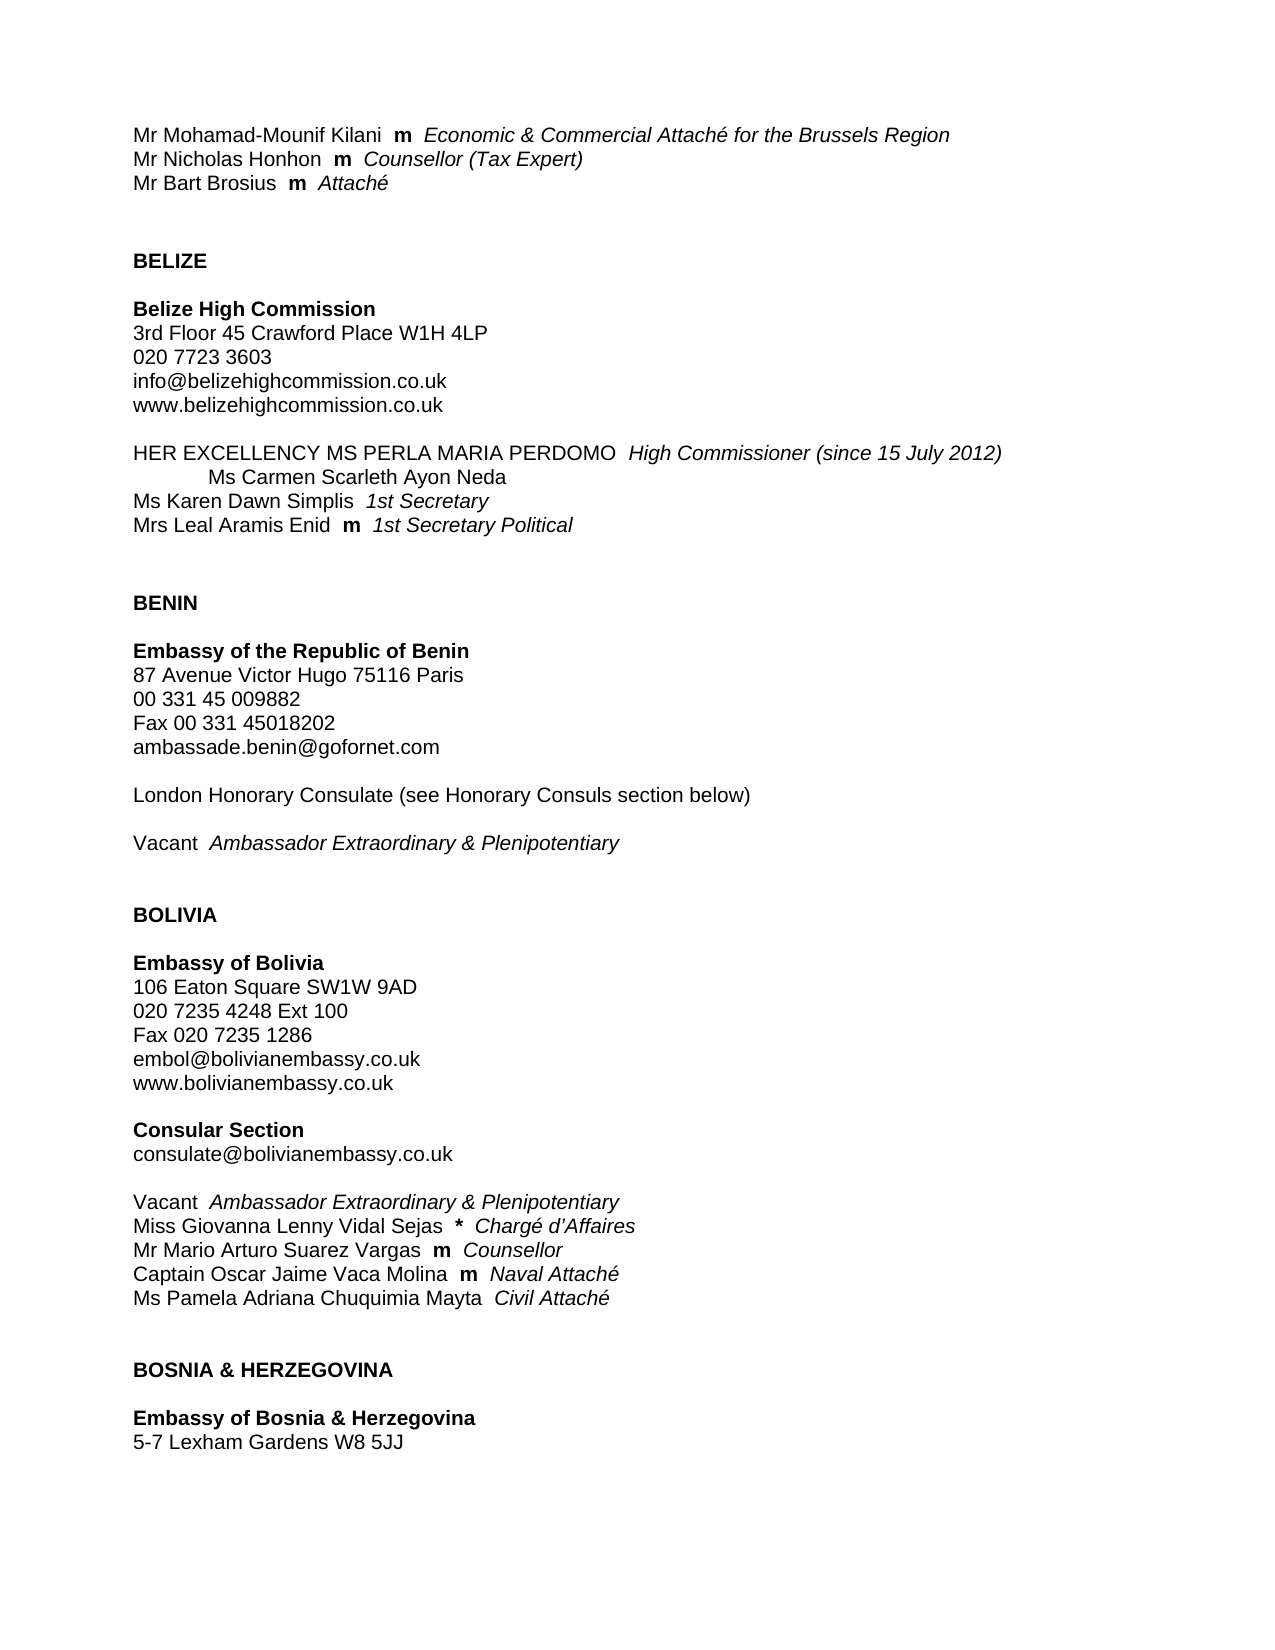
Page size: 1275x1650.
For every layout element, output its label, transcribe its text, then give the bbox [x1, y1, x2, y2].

text Mr Nicholas Honhon m Counsellor (Tax Expert) [133, 147, 1181, 171]
text Captain Oscar Jaime Vaca Molina m Naval Attaché [133, 1262, 1181, 1286]
text Ms Pamela Adriana Chuquimia Mayta Civil Attaché [133, 1286, 1181, 1310]
text Mr Mohamad-Mounif Kilani m Economic & Commercial Attaché for the Brussels Region [133, 123, 1181, 147]
text London Honorary Consulate (see Honorary Consuls section below) [133, 783, 1181, 807]
text info@belizehighcommission.co.uk www.belizehighcommission.co.uk [133, 369, 1181, 417]
text www.bolivianembassy.co.uk [133, 1070, 1181, 1094]
text Embassy of Bolivia [133, 951, 1181, 974]
text Ms Karen Dawn Simplis 1st Secretary [133, 489, 1181, 513]
text 5-7 Lexham Gardens W8 5JJ [133, 1430, 1181, 1454]
text Mr Mario Arturo Suarez Vargas m Counsellor [133, 1238, 1181, 1262]
subtitle Embassy of the Republic of Benin [133, 639, 1181, 663]
text Fax 020 7235 1286 [133, 1022, 1181, 1046]
text Embassy of Bosnia & Herzegovina [133, 1406, 1181, 1430]
text 020 7723 3603 [133, 345, 1181, 369]
text BELIZE [133, 249, 1181, 273]
text Vacant Ambassador Extraordinary & Plenipotentiary [133, 1190, 1181, 1214]
text consulate@bolivianembassy.co.uk [133, 1142, 1181, 1166]
text BOLIVIA [133, 903, 1181, 927]
text Mr Bart Brosius m Attaché [133, 171, 1181, 195]
text HER EXCELLENCY MS PERLA MARIA PERDOMO High Commissioner (since 15 July 2012) [133, 441, 1181, 465]
text Fax 00 331 45018202 [133, 711, 1181, 735]
text 020 7235 4248 Ext 100 [133, 998, 1181, 1022]
text Ms Carmen Scarleth Ayon Neda [133, 465, 1181, 489]
text 3rd Floor 45 Crawford Place W1H 4LP [133, 321, 1181, 345]
text Miss Giovanna Lenny Vidal Sejas * Chargé d’Affaires [133, 1214, 1181, 1238]
text embol@bolivianembassy.co.uk [133, 1046, 1181, 1070]
text ambassade.benin@gofornet.com [133, 735, 1181, 759]
text Vacant Ambassador Extraordinary & Plenipotentiary [133, 831, 1181, 855]
text Belize High Commission [133, 297, 1181, 321]
text BENIN [133, 591, 1181, 615]
text 106 Eaton Square SW1W 9AD [133, 974, 1181, 998]
text BOSNIA & HERZEGOVINA [133, 1358, 1181, 1382]
text Consular Section [133, 1118, 1181, 1142]
text Mrs Leal Aramis Enid m 1st Secretary Political [133, 513, 1181, 537]
text 87 Avenue Victor Hugo 75116 Paris [133, 663, 1181, 687]
text 00 331 45 009882 [133, 687, 1181, 711]
